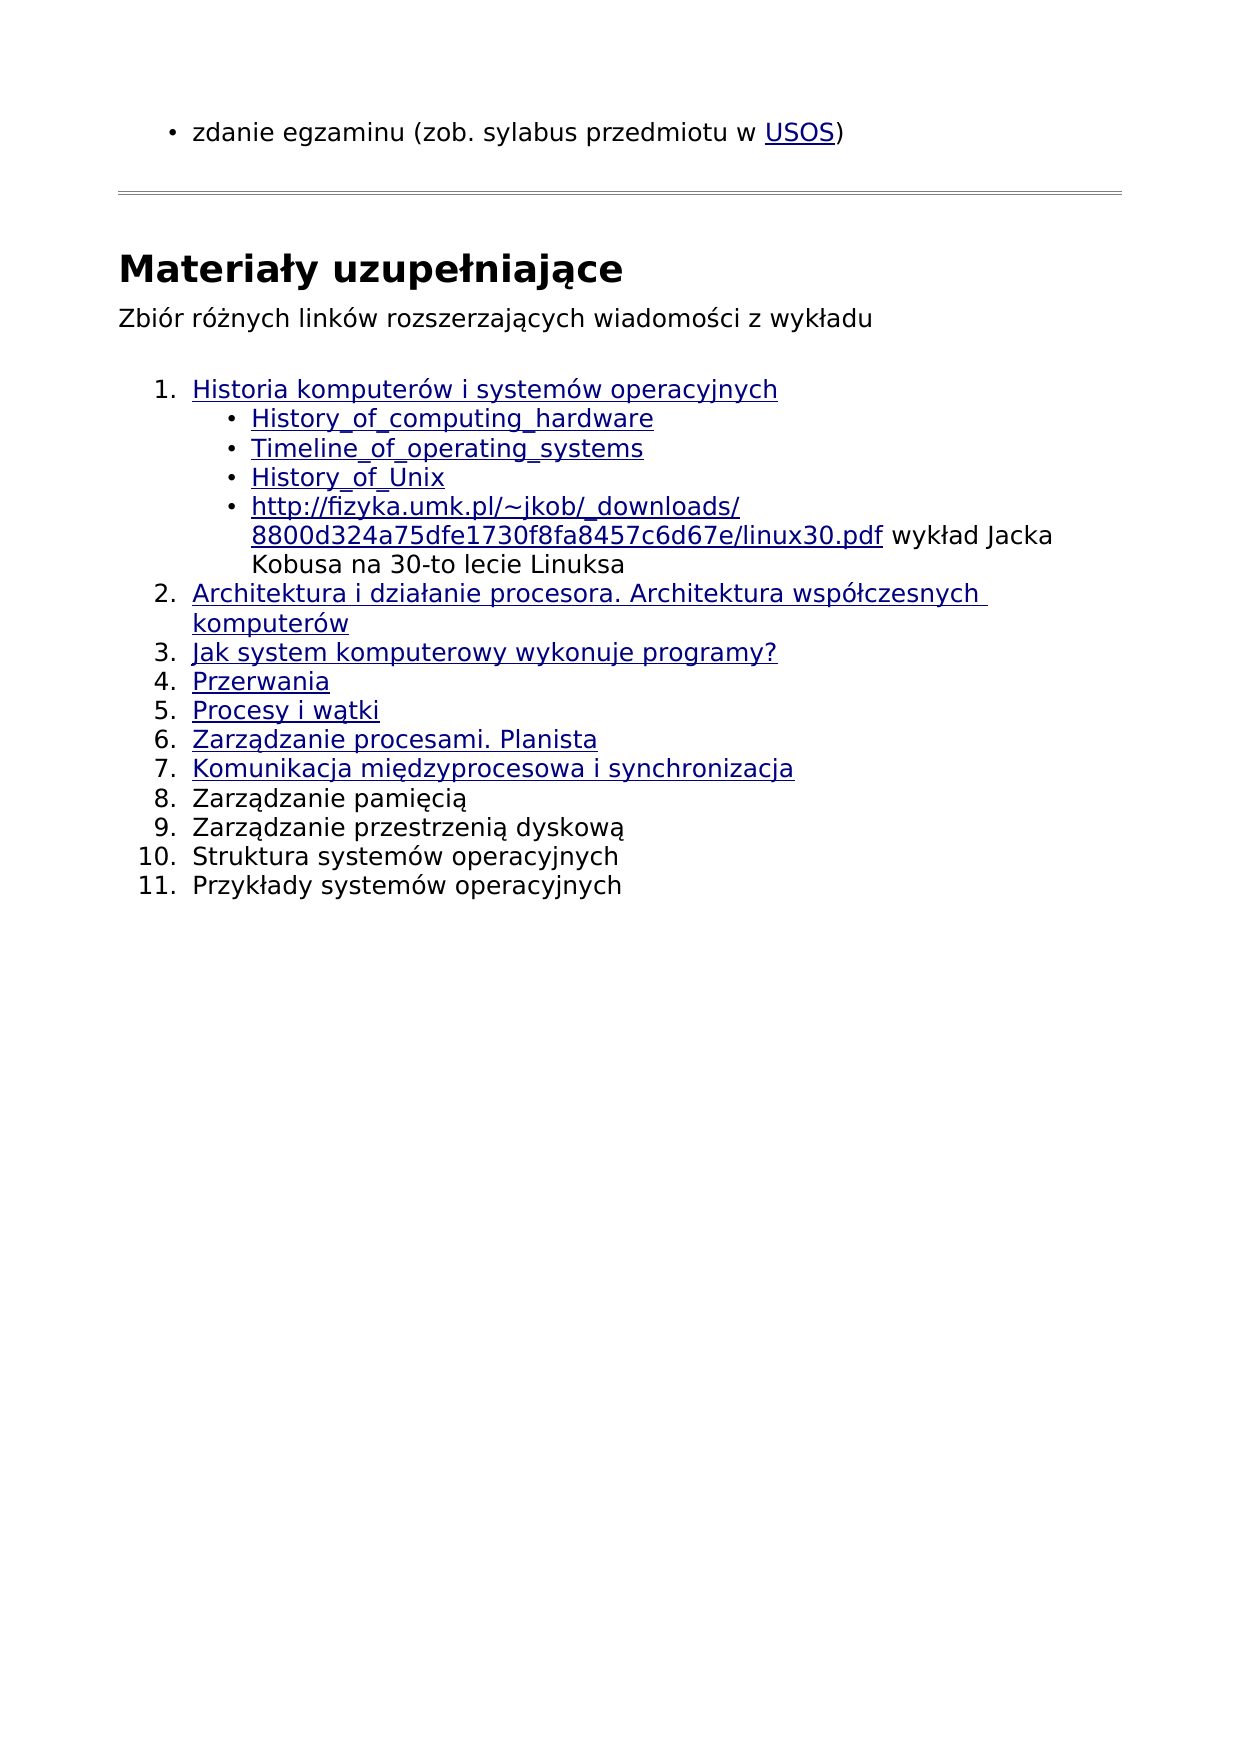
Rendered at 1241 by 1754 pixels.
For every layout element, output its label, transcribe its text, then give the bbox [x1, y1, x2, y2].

text Zbiór różnych linków rozszerzających wiadomości z wykładu [118, 304, 1122, 333]
list Architektura i działanie procesora. Architektura współczesnych komputerów [177, 579, 1122, 638]
list Przykłady systemów operacyjnych [177, 871, 1122, 900]
list Timeline_of_operating_systems [236, 434, 1122, 463]
subtitle Materiały uzupełniające [118, 248, 1122, 292]
list History_of_Unix [236, 463, 1122, 492]
list History_of_computing_hardware [236, 404, 1122, 434]
list Procesy i wątki [177, 696, 1122, 725]
list Przerwania [177, 667, 1122, 696]
list zdanie egzaminu (zob. sylabus przedmiotu w USOS) [177, 118, 1122, 147]
list Zarządzanie przestrzenią dyskową [177, 813, 1122, 842]
list Jak system komputerowy wykonuje programy? [177, 638, 1122, 667]
list Historia komputerów i systemów operacyjnych [177, 375, 1122, 404]
list Zarządzanie pamięcią [177, 784, 1122, 813]
list Komunikacja międzyprocesowa i synchronizacja [177, 754, 1122, 784]
list Zarządzanie procesami. Planista [177, 725, 1122, 754]
list Struktura systemów operacyjnych [177, 842, 1122, 871]
list http://fizyka.umk.pl/~jkob/_downloads/8800d324a75dfe1730f8fa8457c6d67e/linux30.pdf wykład Jacka Kobusa na 30-to lecie Linuksa [236, 492, 1122, 579]
